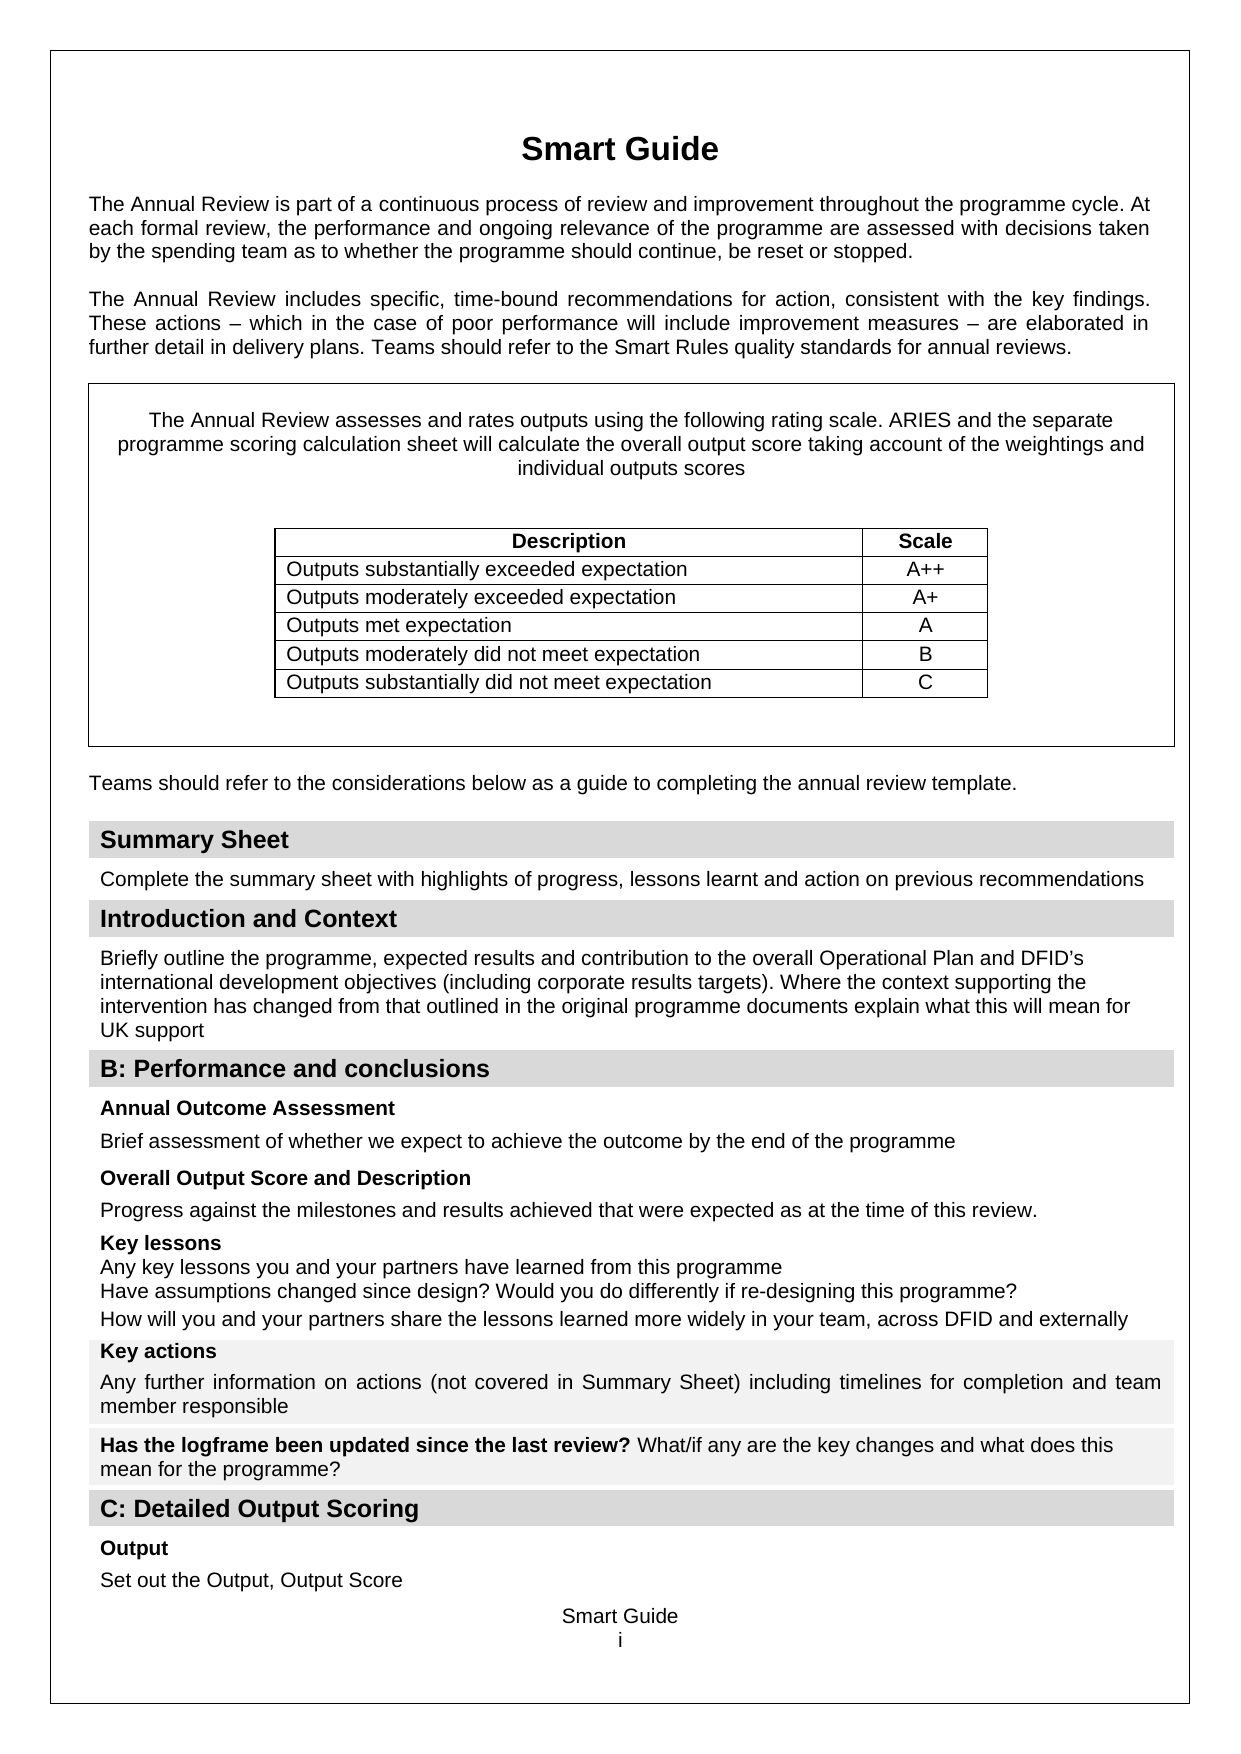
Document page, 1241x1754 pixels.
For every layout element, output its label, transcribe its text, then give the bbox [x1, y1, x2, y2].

table_cell Outputs moderately did not meet expectation [276, 641, 862, 668]
table_cell C [863, 670, 987, 697]
table_cell Introduction and Context [89, 900, 1174, 937]
table_cell B [863, 641, 987, 668]
table_cell A+ [863, 585, 987, 612]
table_cell Overall Output Score and Description Progress against the milestones and results achieved that were expected as at the time of this review. [89, 1161, 1174, 1226]
subtitle The Annual Review includes specific, time-bound recommendations for action, consistent with the key findings. These actions – which in the case of poor performance will include improvement measures – are elaborated in further detail in delivery plans. Teams should refer to the Smart Rules quality standards for annual reviews. [89, 287, 1152, 359]
table_cell Has the logframe been updated since the last review? What/if any are the key changes and what does this mean for the programme? [89, 1428, 1174, 1485]
table_cell Complete the summary sheet with highlights of progress, lessons learnt and action on previous recommendations [89, 863, 1174, 895]
table_cell Briefly outline the programme, expected results and contribution to the overall Operational Plan and DFID’s international development objectives (including corporate results targets). Where the context supporting the intervention has changed from that outlined in the original programme documents explain what this will mean for UK support [89, 941, 1174, 1046]
table_header Scale [863, 529, 987, 556]
table_cell Outputs moderately exceeded expectation [276, 585, 862, 612]
table_cell Outputs substantially did not meet expectation [276, 670, 862, 697]
table_header Description [276, 529, 862, 556]
table_header Summary Sheet [89, 821, 1174, 858]
table_cell A [863, 613, 987, 640]
table_cell Outputs met expectation [276, 613, 862, 640]
table_cell Output Set out the Output, Output Score [89, 1531, 1174, 1596]
table_cell C: Detailed Output Scoring [89, 1490, 1174, 1526]
table_cell Key actions Any further information on actions (not covered in Summary Sheet) including timelines for completion and team member responsible [89, 1340, 1174, 1424]
table_cell Annual Outcome Assessment Brief assessment of whether we expect to achieve the outcome by the end of the programme [89, 1092, 1174, 1157]
subtitle Teams should refer to the considerations below as a guide to completing the annual review template. [89, 771, 1152, 794]
table_header The Annual Review assesses and rates outputs using the following rating scale. ARIES and the separate programme scoring calculation sheet will calculate the overall output score taking account of the weightings and individual outputs scores [89, 384, 1174, 746]
subtitle Smart Guide [89, 129, 1152, 167]
table_cell A++ [863, 557, 987, 584]
table_cell Key lessons Any key lessons you and your partners have learned from this programme Have assumptions changed since design? Would you do differently if re-designing this programme? How will you and your partners share the lessons learned more widely in your team, across DFID and externally [89, 1231, 1174, 1335]
table_cell Outputs substantially exceeded expectation [276, 557, 862, 584]
subtitle The Annual Review is part of a continuous process of review and improvement throughout the programme cycle. At each formal review, the performance and ongoing relevance of the programme are assessed with decisions taken by the spending team as to whether the programme should continue, be reset or stopped. [89, 191, 1152, 263]
table_cell B: Performance and conclusions [89, 1050, 1174, 1087]
